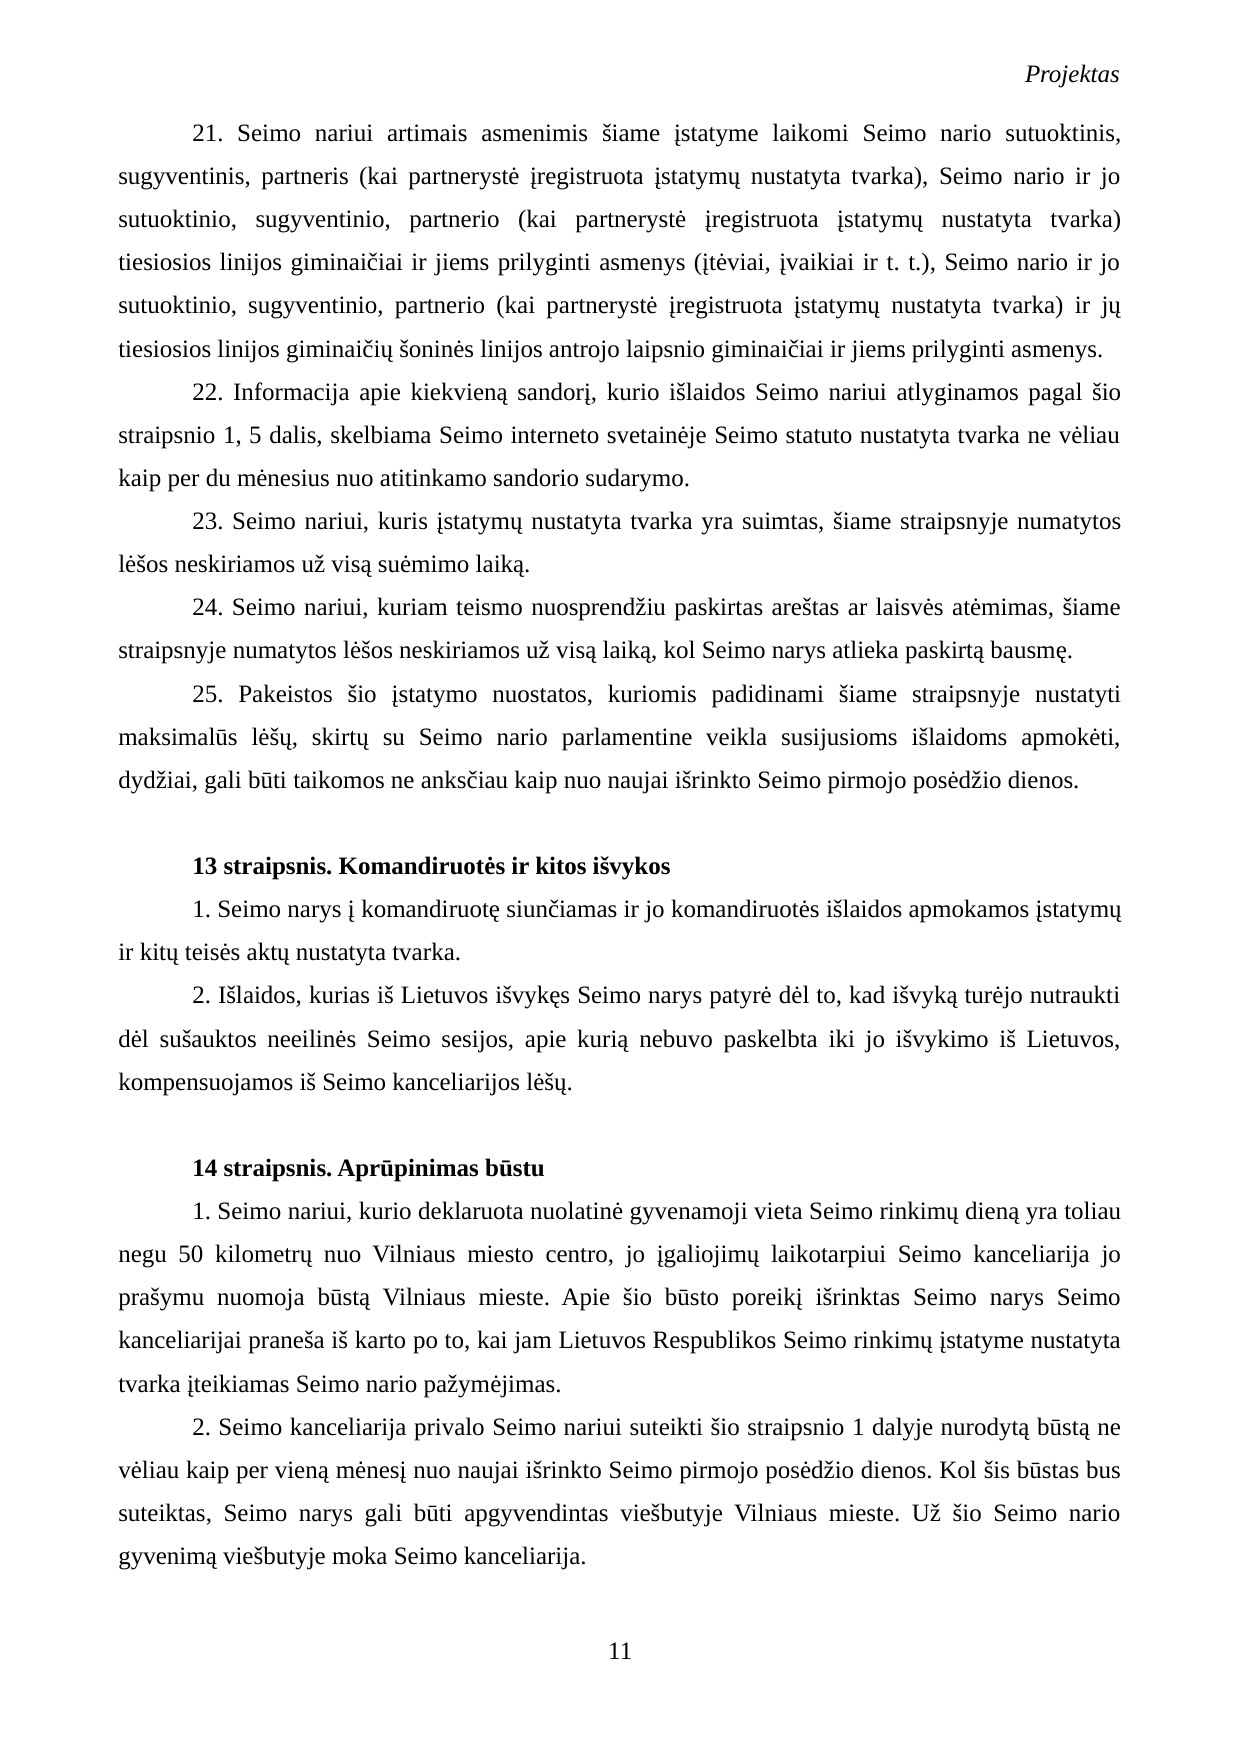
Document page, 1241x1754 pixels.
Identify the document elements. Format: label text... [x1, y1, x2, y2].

text 23. Seimo nariui, kuris įstatymų nustatyta tvarka yra suimtas, šiame straipsnyje numatytos lėšos neskiriamos už visą suėmimo laiką. [118, 506, 1122, 578]
text 14 straipsnis. Aprūpinimas būstu [118, 1153, 1122, 1182]
text 25. Pakeistos šio įstatymo nuostatos, kuriomis padidinami šiame straipsnyje nustatyti maksimalūs lėšų, skirtų su Seimo nario parlamentine veikla susijusioms išlaidoms apmokėti, dydžiai, gali būti taikomos ne anksčiau kaip nuo naujai išrinkto Seimo pirmojo posėdžio dienos. [118, 679, 1122, 794]
text 24. Seimo nariui, kuriam teismo nuosprendžiu paskirtas areštas ar laisvės atėmimas, šiame straipsnyje numatytos lėšos neskiriamos už visą laiką, kol Seimo narys atlieka paskirtą bausmę. [118, 592, 1122, 664]
text 22. Informacija apie kiekvieną sandorį, kurio išlaidos Seimo nariui atlyginamos pagal šio straipsnio 1, 5 dalis, skelbiama Seimo interneto svetainėje Seimo statuto nustatyta tvarka ne vėliau kaip per du mėnesius nuo atitinkamo sandorio sudarymo. [118, 377, 1122, 492]
text 1. Seimo nariui, kurio deklaruota nuolatinė gyvenamoji vieta Seimo rinkimų dieną yra toliau negu 50 kilometrų nuo Vilniaus miesto centro, jo įgaliojimų laikotarpiui Seimo kanceliarija jo prašymu nuomoja būstą Vilniaus mieste. Apie šio būsto poreikį išrinktas Seimo narys Seimo kanceliarijai praneša iš karto po to, kai jam Lietuvos Respublikos Seimo rinkimų įstatyme nustatyta tvarka įteikiamas Seimo nario pažymėjimas. [118, 1196, 1122, 1397]
text 1. Seimo narys į komandiruotę siunčiamas ir jo komandiruotės išlaidos apmokamos įstatymų ir kitų teisės aktų nustatyta tvarka. [118, 894, 1122, 966]
text 21. Seimo nariui artimais asmenimis šiame įstatyme laikomi Seimo nario sutuoktinis, sugyventinis, partneris (kai partnerystė įregistruota įstatymų nustatyta tvarka), Seimo nario ir jo sutuoktinio, sugyventinio, partnerio (kai partnerystė įregistruota įstatymų nustatyta tvarka) tiesiosios linijos giminaičiai ir jiems prilyginti asmenys (įtėviai, įvaikiai ir t. t.), Seimo nario ir jo sutuoktinio, sugyventinio, partnerio (kai partnerystė įregistruota įstatymų nustatyta tvarka) ir jų tiesiosios linijos giminaičių šoninės linijos antrojo laipsnio giminaičiai ir jiems prilyginti asmenys. [118, 118, 1122, 362]
text 13 straipsnis. Komandiruotės ir kitos išvykos [118, 851, 1122, 880]
text 2. Išlaidos, kurias iš Lietuvos išvykęs Seimo narys patyrė dėl to, kad išvyką turėjo nutraukti dėl sušauktos neeilinės Seimo sesijos, apie kurią nebuvo paskelbta iki jo išvykimo iš Lietuvos, kompensuojamos iš Seimo kanceliarijos lėšų. [118, 981, 1122, 1096]
text 2. Seimo kanceliarija privalo Seimo nariui suteikti šio straipsnio 1 dalyje nurodytą būstą ne vėliau kaip per vieną mėnesį nuo naujai išrinkto Seimo pirmojo posėdžio dienos. Kol šis būstas bus suteiktas, Seimo narys gali būti apgyvendintas viešbutyje Vilniaus mieste. Už šio Seimo nario gyvenimą viešbutyje moka Seimo kanceliarija. [118, 1412, 1122, 1570]
